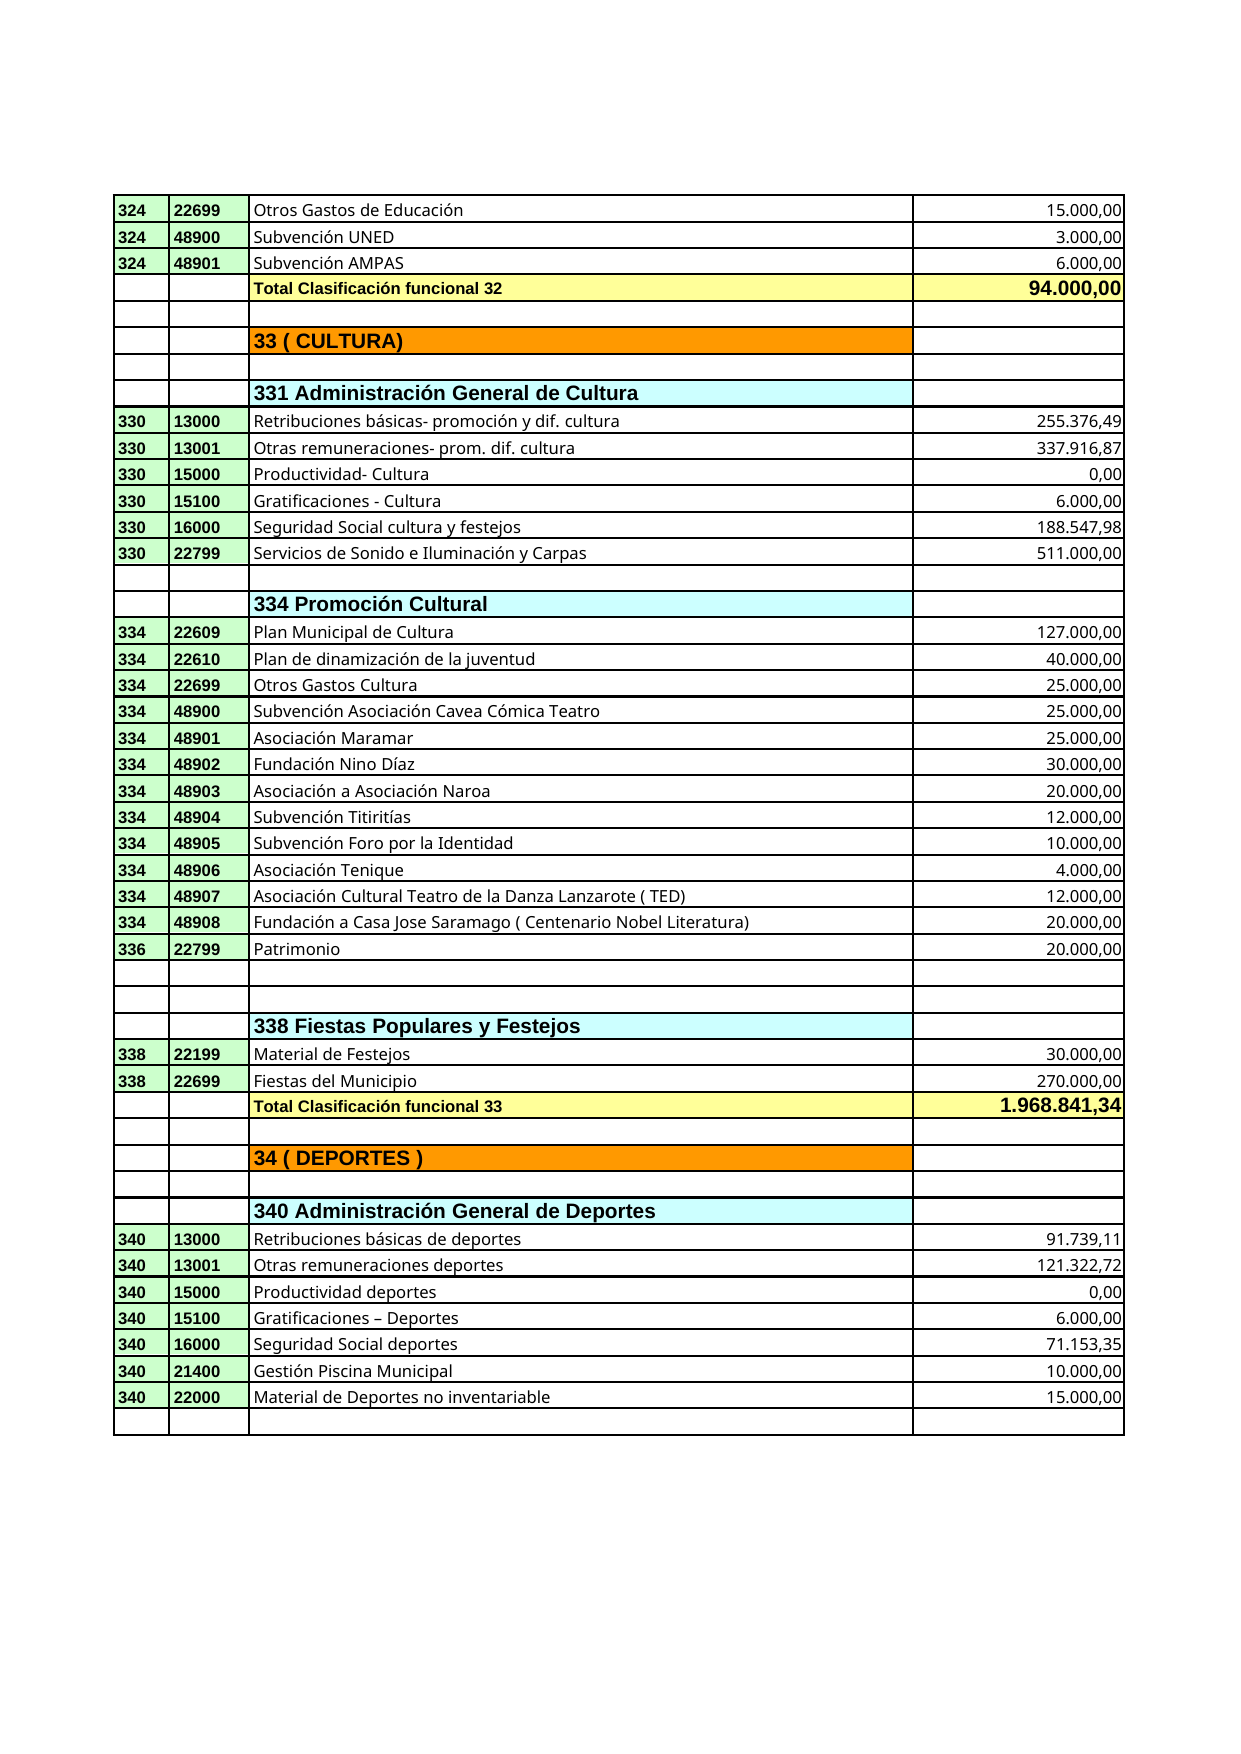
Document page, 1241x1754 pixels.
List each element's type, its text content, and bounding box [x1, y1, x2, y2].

table_cell [115, 961, 168, 985]
table_cell 22699 [170, 671, 248, 695]
table_header 22699 [170, 196, 248, 221]
table_cell 10.000,00 [914, 1357, 1123, 1381]
table_cell 334 [115, 829, 168, 853]
table_cell [115, 355, 168, 379]
table_cell Subvención Foro por la Identidad [250, 829, 912, 853]
table_cell 20.000,00 [914, 935, 1123, 959]
table_cell 21400 [170, 1357, 248, 1381]
table_cell [250, 1119, 912, 1143]
table_cell 334 [115, 882, 168, 906]
table_cell 334 [115, 908, 168, 932]
table_cell 20.000,00 [914, 908, 1123, 932]
table_cell Patrimonio [250, 935, 912, 959]
table_cell [170, 961, 248, 985]
table_cell 324 [115, 223, 168, 247]
table_cell 20.000,00 [914, 776, 1123, 801]
table_cell 25.000,00 [914, 698, 1123, 722]
table_cell 30.000,00 [914, 750, 1123, 774]
table_cell 340 Administración General de Deportes [250, 1199, 912, 1223]
table_cell 6.000,00 [914, 1304, 1123, 1328]
table_cell Servicios de Sonido e Iluminación y Carpas [250, 539, 912, 563]
table_cell Material de Festejos [250, 1040, 912, 1064]
table_cell [170, 1093, 248, 1117]
table_cell 330 [115, 539, 168, 563]
table_cell Otros Gastos Cultura [250, 671, 912, 695]
table_cell 334 [115, 618, 168, 643]
table_cell 6.000,00 [914, 486, 1123, 511]
table_cell 22199 [170, 1040, 248, 1064]
table_cell 48908 [170, 908, 248, 932]
table_cell 338 Fiestas Populares y Festejos [250, 1014, 912, 1038]
table_cell [914, 328, 1123, 353]
table_cell 15000 [170, 460, 248, 484]
table_cell 340 [115, 1330, 168, 1354]
table_cell [115, 1119, 168, 1143]
table_cell Fiestas del Municipio [250, 1066, 912, 1091]
table_cell 3.000,00 [914, 223, 1123, 247]
table_cell Total Clasificación funcional 33 [250, 1093, 912, 1117]
table_cell 6.000,00 [914, 249, 1123, 273]
table_cell 22799 [170, 935, 248, 959]
table_cell [115, 302, 168, 326]
table_cell Asociación a Asociación Naroa [250, 776, 912, 801]
table_cell Gestión Piscina Municipal [250, 1357, 912, 1381]
table_cell 12.000,00 [914, 803, 1123, 827]
table_cell 25.000,00 [914, 724, 1123, 748]
table_header Otros Gastos de Educación [250, 196, 912, 221]
table_cell [115, 566, 168, 590]
table_cell 48906 [170, 856, 248, 880]
table_cell [250, 1409, 912, 1433]
table_cell 324 [115, 249, 168, 273]
table_cell Subvención Titiritías [250, 803, 912, 827]
table_cell [914, 302, 1123, 326]
table_cell Subvención AMPAS [250, 249, 912, 273]
table_cell 13000 [170, 1225, 248, 1249]
table_cell 270.000,00 [914, 1066, 1123, 1091]
table_cell 334 [115, 803, 168, 827]
table_cell [115, 1146, 168, 1170]
table_cell [115, 1014, 168, 1038]
table_cell [170, 592, 248, 616]
table_cell [250, 1172, 912, 1196]
table_cell 48903 [170, 776, 248, 801]
table_cell Seguridad Social cultura y festejos [250, 513, 912, 537]
table_cell 338 [115, 1040, 168, 1064]
table_cell [914, 566, 1123, 590]
table_cell [914, 1146, 1123, 1170]
table_cell Gratificaciones – Deportes [250, 1304, 912, 1328]
table_cell [115, 1172, 168, 1196]
table_cell 340 [115, 1278, 168, 1302]
table_cell Subvención UNED [250, 223, 912, 247]
table_cell 255.376,49 [914, 408, 1123, 432]
table_cell [914, 381, 1123, 405]
table_cell 0,00 [914, 460, 1123, 484]
table_cell [170, 328, 248, 353]
table_cell 334 [115, 698, 168, 722]
table_cell [115, 381, 168, 405]
table_cell [170, 1172, 248, 1196]
table_cell Otras remuneraciones deportes [250, 1251, 912, 1275]
table_cell 337.916,87 [914, 434, 1123, 458]
table_cell Productividad- Cultura [250, 460, 912, 484]
table_cell 330 [115, 460, 168, 484]
table_cell 336 [115, 935, 168, 959]
table_cell [914, 1409, 1123, 1433]
table_cell [170, 1409, 248, 1433]
table_cell [250, 355, 912, 379]
table_cell [170, 1014, 248, 1038]
table_cell 91.739,11 [914, 1225, 1123, 1249]
table_cell [170, 1199, 248, 1223]
table_cell [170, 381, 248, 405]
table_cell Material de Deportes no inventariable [250, 1383, 912, 1407]
table_cell 334 [115, 856, 168, 880]
table_cell 71.153,35 [914, 1330, 1123, 1354]
table_cell 330 [115, 434, 168, 458]
table_cell 334 [115, 776, 168, 801]
table_cell [115, 275, 168, 300]
table_cell 340 [115, 1383, 168, 1407]
table_cell 22699 [170, 1066, 248, 1091]
table_cell Gratificaciones - Cultura [250, 486, 912, 511]
table_cell Plan de dinamización de la juventud [250, 645, 912, 669]
table_cell [250, 961, 912, 985]
table_cell 30.000,00 [914, 1040, 1123, 1064]
table_cell 22609 [170, 618, 248, 643]
table_cell 121.322,72 [914, 1251, 1123, 1275]
table_cell 48900 [170, 698, 248, 722]
table_cell 334 Promoción Cultural [250, 592, 912, 616]
table_cell [914, 1119, 1123, 1143]
table_cell 334 [115, 671, 168, 695]
table_cell Asociación Cultural Teatro de la Danza Lanzarote ( TED) [250, 882, 912, 906]
table_cell 16000 [170, 513, 248, 537]
table_cell [914, 1199, 1123, 1223]
table_cell [914, 355, 1123, 379]
table_cell 334 [115, 750, 168, 774]
table_cell 22799 [170, 539, 248, 563]
table_cell [115, 328, 168, 353]
table_cell 188.547,98 [914, 513, 1123, 537]
table_cell 16000 [170, 1330, 248, 1354]
table_cell 338 [115, 1066, 168, 1091]
table_cell 127.000,00 [914, 618, 1123, 643]
table_cell Retribuciones básicas de deportes [250, 1225, 912, 1249]
table_cell 22610 [170, 645, 248, 669]
table_cell Seguridad Social deportes [250, 1330, 912, 1354]
table_cell 48902 [170, 750, 248, 774]
table_cell [115, 987, 168, 1012]
table_cell 34 ( DEPORTES ) [250, 1146, 912, 1170]
table_cell [250, 302, 912, 326]
table_cell 13001 [170, 1251, 248, 1275]
table_cell 334 [115, 724, 168, 748]
table_cell [914, 1172, 1123, 1196]
table_cell [170, 566, 248, 590]
table_cell Fundación a Casa Jose Saramago ( Centenario Nobel Literatura) [250, 908, 912, 932]
table_cell [170, 355, 248, 379]
table_cell 12.000,00 [914, 882, 1123, 906]
table_cell 15000 [170, 1278, 248, 1302]
table_cell 15.000,00 [914, 1383, 1123, 1407]
table_cell Subvención Asociación Cavea Cómica Teatro [250, 698, 912, 722]
table_cell [914, 592, 1123, 616]
table_cell Plan Municipal de Cultura [250, 618, 912, 643]
table_cell [914, 987, 1123, 1012]
table_header 324 [115, 196, 168, 221]
table_cell Retribuciones básicas- promoción y dif. cultura [250, 408, 912, 432]
table_cell 25.000,00 [914, 671, 1123, 695]
table_cell Fundación Nino Díaz [250, 750, 912, 774]
table_cell [170, 987, 248, 1012]
table_cell [170, 302, 248, 326]
table_cell 10.000,00 [914, 829, 1123, 853]
table_cell Asociación Tenique [250, 856, 912, 880]
table_cell 13000 [170, 408, 248, 432]
table_cell 15100 [170, 486, 248, 511]
table_cell 330 [115, 513, 168, 537]
table_cell 334 [115, 645, 168, 669]
table_cell [170, 275, 248, 300]
table_cell [914, 961, 1123, 985]
table_cell 331 Administración General de Cultura [250, 381, 912, 405]
table_cell [115, 1409, 168, 1433]
table_cell 0,00 [914, 1278, 1123, 1302]
table_cell 13001 [170, 434, 248, 458]
table_header 15.000,00 [914, 196, 1123, 221]
table_cell 340 [115, 1225, 168, 1249]
table_cell 4.000,00 [914, 856, 1123, 880]
table_cell [115, 592, 168, 616]
table_cell [914, 1014, 1123, 1038]
table_cell [170, 1146, 248, 1170]
table_cell 340 [115, 1357, 168, 1381]
table_cell 330 [115, 486, 168, 511]
table_cell Otras remuneraciones- prom. dif. cultura [250, 434, 912, 458]
table_cell 48901 [170, 249, 248, 273]
table_cell 48907 [170, 882, 248, 906]
table_cell 40.000,00 [914, 645, 1123, 669]
table_cell [115, 1093, 168, 1117]
table_cell 48900 [170, 223, 248, 247]
table_cell 340 [115, 1251, 168, 1275]
table_cell 330 [115, 408, 168, 432]
table_cell Asociación Maramar [250, 724, 912, 748]
table_cell [250, 566, 912, 590]
table_cell 15100 [170, 1304, 248, 1328]
table_cell 94.000,00 [914, 275, 1123, 300]
table_cell 22000 [170, 1383, 248, 1407]
table_cell [115, 1199, 168, 1223]
table_cell [170, 1119, 248, 1143]
table_cell 511.000,00 [914, 539, 1123, 563]
table_cell 48901 [170, 724, 248, 748]
table_cell 48905 [170, 829, 248, 853]
table_cell Productividad deportes [250, 1278, 912, 1302]
table_cell 48904 [170, 803, 248, 827]
table_cell 340 [115, 1304, 168, 1328]
table_cell [250, 987, 912, 1012]
table_cell Total Clasificación funcional 32 [250, 275, 912, 300]
table_cell 1.968.841,34 [914, 1093, 1123, 1117]
table_cell 33 ( CULTURA) [250, 328, 912, 353]
